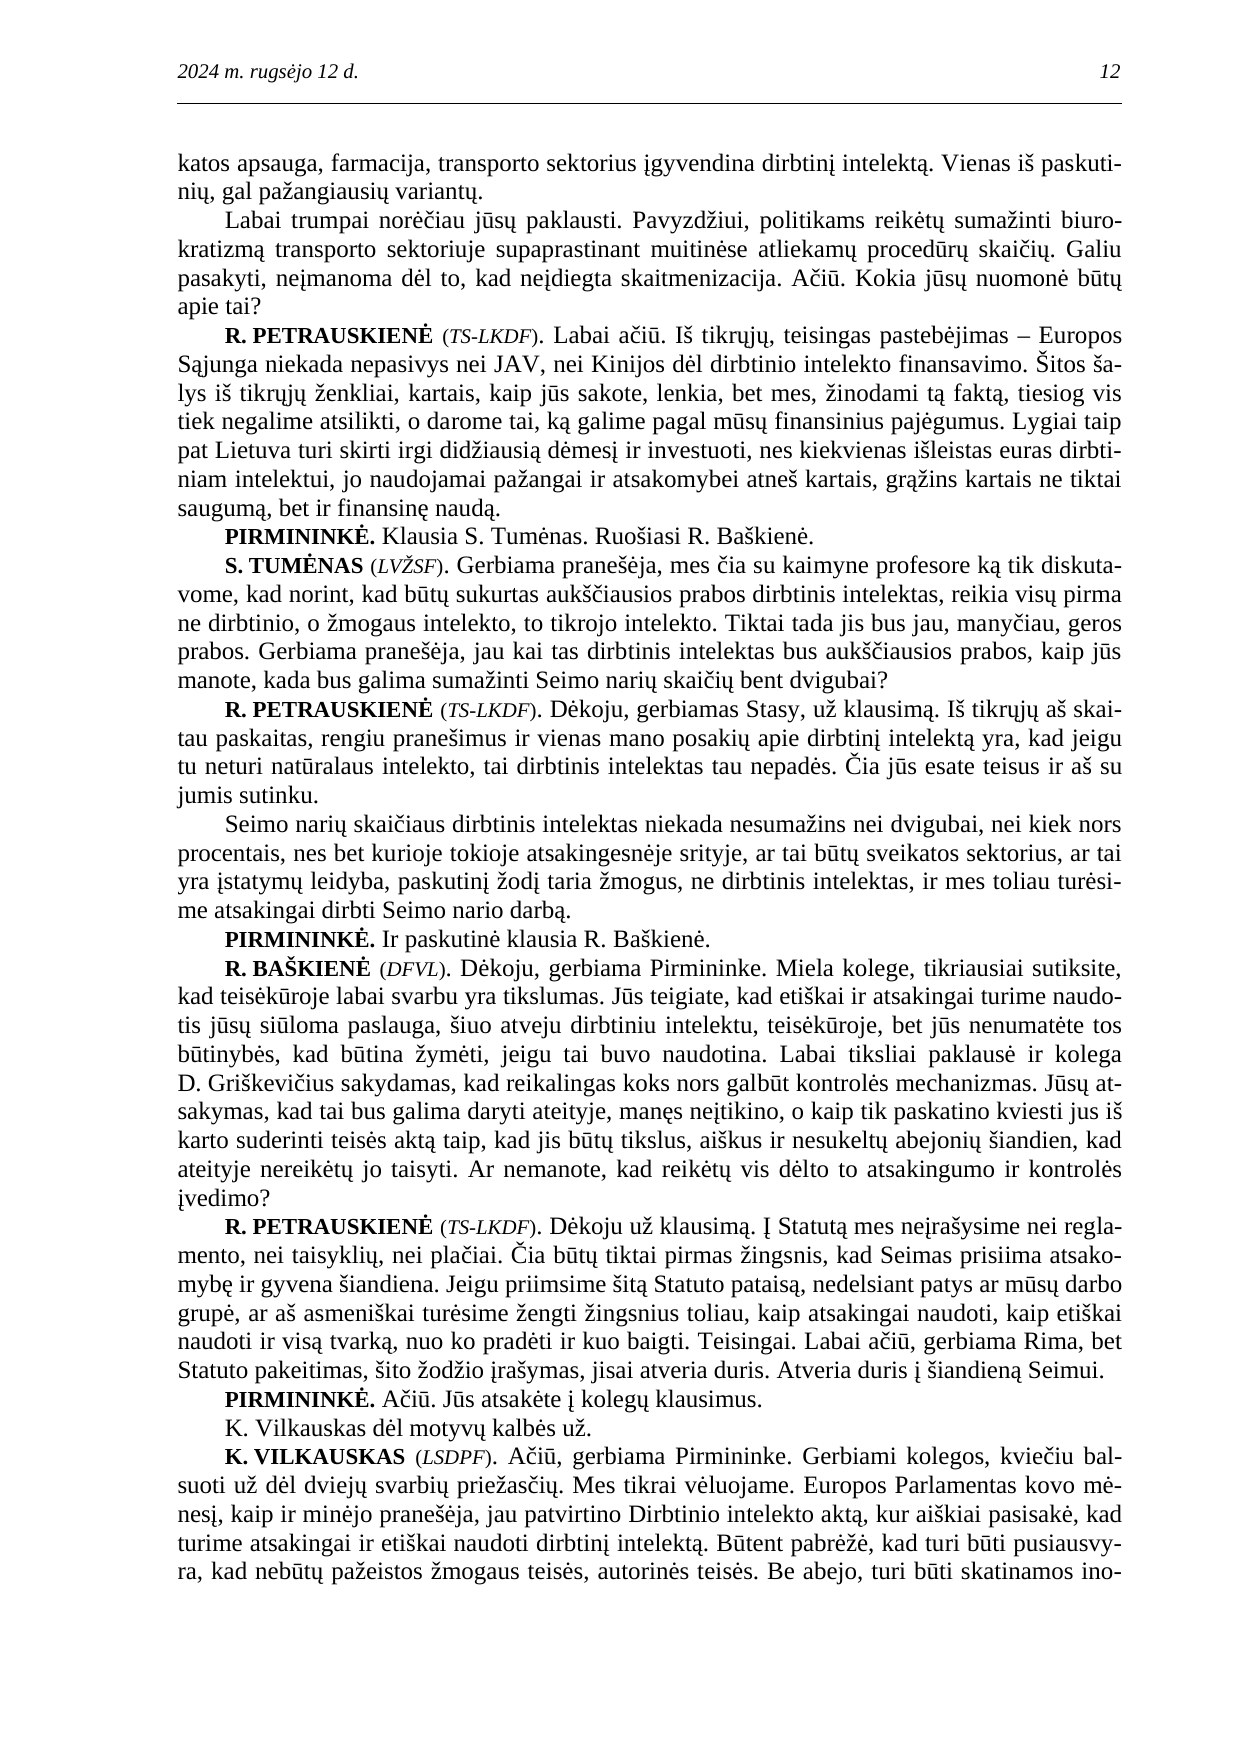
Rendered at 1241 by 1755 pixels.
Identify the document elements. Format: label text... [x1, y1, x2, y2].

text La­bai trum­pai no­rė­čiau jū­sų pa­klaus­ti. Pa­vyz­džiui, po­li­ti­kams rei­kė­tų su­ma­žin­ti biu­ro­kratizmą trans­por­to sek­to­riu­je su­pap­ras­ti­nant mui­ti­nė­se at­lie­ka­mų pro­ce­dū­rų skai­čių. Ga­liu pa­sa­ky­ti, ne­įma­no­ma dėl to, kad ne­įdieg­ta skait­me­ni­za­ci­ja. Ačiū. Ko­kia jū­sų nuo­mo­nė bū­tų apie tai? [177, 205, 1122, 320]
text PIRMININKĖ. Klau­sia S. Tu­mė­nas. Ruo­šia­si R. Baš­kie­nė. [177, 521, 1122, 550]
text S. TUMĖNAS (LVŽSF). Ger­bia­ma pra­ne­šė­ja, mes čia su kai­my­ne pro­fe­so­re ką tik dis­ku­ta­vo­me, kad no­rint, kad bū­tų su­kur­tas aukš­čiau­sios pra­bos dirb­ti­nis in­te­lek­tas, rei­kia vi­sų pir­ma ne dirb­ti­nio, o žmo­gaus in­te­lek­to, to tik­ro­jo in­te­lek­to. Tik­tai ta­da jis bus jau, ma­ny­čiau, ge­ros pra­bos. Ger­bia­ma pra­ne­šė­ja, jau kai tas dirb­ti­nis in­te­lek­tas bus aukš­čiau­sios pra­bos, kaip jūs ma­no­te, ka­da bus ga­li­ma su­ma­žin­ti Sei­mo na­rių skai­čių bent dvi­gu­bai? [177, 550, 1122, 694]
text PIRMININKĖ. Ir pas­ku­ti­nė klau­sia R. Baš­kie­nė. [177, 924, 1122, 953]
text Sei­mo na­rių skai­čiaus dirb­ti­nis in­te­lek­tas nie­ka­da ne­su­ma­žins nei dvi­gu­bai, nei kiek nors pro­cen­tais, nes bet ku­rio­je to­kio­je at­sa­kin­ges­nė­je sri­ty­je, ar tai bū­tų svei­ka­tos sek­to­rius, ar tai yra įsta­ty­mų lei­dy­ba, pas­ku­ti­nį žo­dį ta­ria žmo­gus, ne dirb­ti­nis in­te­lek­tas, ir mes to­liau tu­rė­si­me at­sa­kin­gai dirb­ti Sei­mo na­rio dar­bą. [177, 809, 1122, 924]
text K. Vil­kaus­kas dėl mo­ty­vų kal­bės už. [177, 1413, 1122, 1441]
text K. VILKAUSKAS (LSDPF). Ačiū, ger­bia­ma Pir­mi­nin­ke. Ger­bia­mi ko­le­gos, kvie­čiu bal­suo­ti už dėl dvie­jų svar­bių prie­žas­čių. Mes tik­rai vė­luo­ja­me. Eu­ro­pos Par­la­men­tas ko­vo mė­ne­sį, kaip ir mi­nė­jo pra­ne­šė­ja, jau pa­tvir­ti­no Dirb­ti­nio in­te­lek­to ak­tą, kur aiš­kiai pa­si­sa­kė, kad tu­ri­me at­sa­kin­gai ir etiš­kai nau­do­ti dirb­ti­nį in­te­lek­tą. Bū­tent pa­brė­žė, kad tu­ri bū­ti pu­siau­svy­ra, kad ne­bū­tų pa­žeis­tos žmo­gaus tei­sės, au­to­ri­nės tei­sės. Be abe­jo, tu­ri bū­ti ska­ti­na­mos ino­ [177, 1441, 1122, 1585]
text R. PETRAUSKIENĖ (TS-LKDF). Dė­ko­ju, ger­bia­mas Sta­sy, už klau­si­mą. Iš tik­rų­jų aš skai­tau pa­skai­tas, ren­giu pra­ne­ši­mus ir vie­nas ma­no po­sa­kių apie dirb­ti­nį in­te­lek­tą yra, kad jei­gu tu ne­tu­ri na­tū­ra­laus in­te­lek­to, tai dirb­ti­nis in­te­lek­tas tau ne­pa­dės. Čia jūs esa­te tei­sus ir aš su ju­mis su­tin­ku. [177, 694, 1122, 809]
text ka­tos ap­sau­ga, far­ma­ci­ja, trans­por­to sek­to­rius įgy­ven­di­na dirb­ti­nį in­te­lek­tą. Vie­nas iš pas­ku­ti­nių, gal pa­žan­giau­sių va­rian­tų. [177, 148, 1122, 205]
text R. BAŠKIENĖ (DFVL). Dė­ko­ju, ger­bia­ma Pir­mi­nin­ke. Mie­la ko­le­ge, tik­riau­siai su­tik­si­te, kad tei­sė­kū­ro­je la­bai svar­bu yra tiks­lu­mas. Jūs tei­gia­te, kad etiš­kai ir at­sa­kin­gai tu­ri­me nau­do­tis jū­sų siū­lo­ma pa­slau­ga, šiuo at­ve­ju dirb­ti­niu in­te­lek­tu, tei­sė­kū­ro­je, bet jūs ne­nu­ma­tė­te tos bū­ti­ny­bės, kad bū­ti­na žy­mė­ti, jei­gu tai bu­vo nau­do­ti­na. La­bai tiks­liai pa­klau­sė ir ko­le­ga D. Griš­ke­vi­čius sa­ky­da­mas, kad rei­ka­lin­gas koks nors gal­būt kon­tro­lės me­cha­niz­mas. Jū­sų at­sa­ky­mas, kad tai bus ga­li­ma da­ry­ti at­ei­ty­je, ma­nęs ne­įti­ki­no, o kaip tik pa­ska­ti­no kvies­ti jus iš kar­to su­de­rin­ti tei­sės ak­tą taip, kad jis bū­tų tiks­lus, aiš­kus ir ne­su­kel­tų abe­jo­nių šian­dien, kad at­ei­ty­je ne­rei­kė­tų jo tai­sy­ti. Ar ne­ma­no­te, kad rei­kė­tų vis dėl­to to at­sa­kin­gu­mo ir kon­tro­lės įve­di­mo? [177, 953, 1122, 1211]
text R. PETRAUSKIENĖ (TS-LKDF). Dė­ko­ju už klau­si­mą. Į Sta­tu­tą mes ne­įra­šy­si­me nei reg­la­men­to, nei tai­syk­lių, nei pla­čiai. Čia bū­tų tik­tai pir­mas žings­nis, kad Sei­mas pri­si­i­ma at­sa­ko­my­bę ir gy­ve­na šian­die­na. Jei­gu pri­im­si­me ši­tą Sta­tu­to pa­tai­są, ne­del­siant pa­tys ar mū­sų dar­bo gru­pė, ar aš as­me­niš­kai tu­rė­si­me ženg­ti žings­nius to­liau, kaip at­sa­kin­gai nau­do­ti, kaip etiš­kai nau­do­ti ir vi­są tvar­ką, nuo ko pra­dė­ti ir kuo baig­ti. Tei­sin­gai. La­bai ačiū, ger­bia­ma Ri­ma, bet Sta­tu­to pa­kei­ti­mas, ši­to žo­džio įra­šy­mas, ji­sai at­ve­ria du­ris. At­ve­ria du­ris į šian­die­ną Sei­mui. [177, 1211, 1122, 1384]
text R. PETRAUSKIENĖ (TS-LKDF). La­bai ačiū. Iš tik­rų­jų, tei­sin­gas pa­ste­bė­ji­mas – Eu­ro­pos Są­jun­ga nie­ka­da ne­pa­si­vys nei JAV, nei Ki­ni­jos dėl dirb­ti­nio in­te­lek­to fi­nan­sa­vi­mo. Ši­tos ša­lys iš tik­rų­jų žen­kliai, kar­tais, kaip jūs sa­ko­te, len­kia, bet mes, ži­no­da­mi tą fak­tą, tie­siog vis tiek ne­ga­li­me at­si­lik­ti, o da­ro­me tai, ką ga­li­me pa­gal mū­sų fi­nan­si­nius pa­jė­gu­mus. Ly­giai taip pat Lie­tu­va tu­ri skir­ti ir­gi di­džiau­sią dė­me­sį ir in­ves­tuo­ti, nes kiek­vie­nas iš­leis­tas eu­ras dirb­ti­niam in­te­lek­tui, jo nau­do­ja­mai pa­žan­gai ir at­sa­ko­my­bei at­neš kar­tais, grą­žins kar­tais ne tik­tai sau­gu­mą, bet ir fi­nan­si­nę nau­dą. [177, 320, 1122, 521]
text PIRMININKĖ. Ačiū. Jūs at­sa­kė­te į ko­le­gų klau­si­mus. [177, 1384, 1122, 1413]
